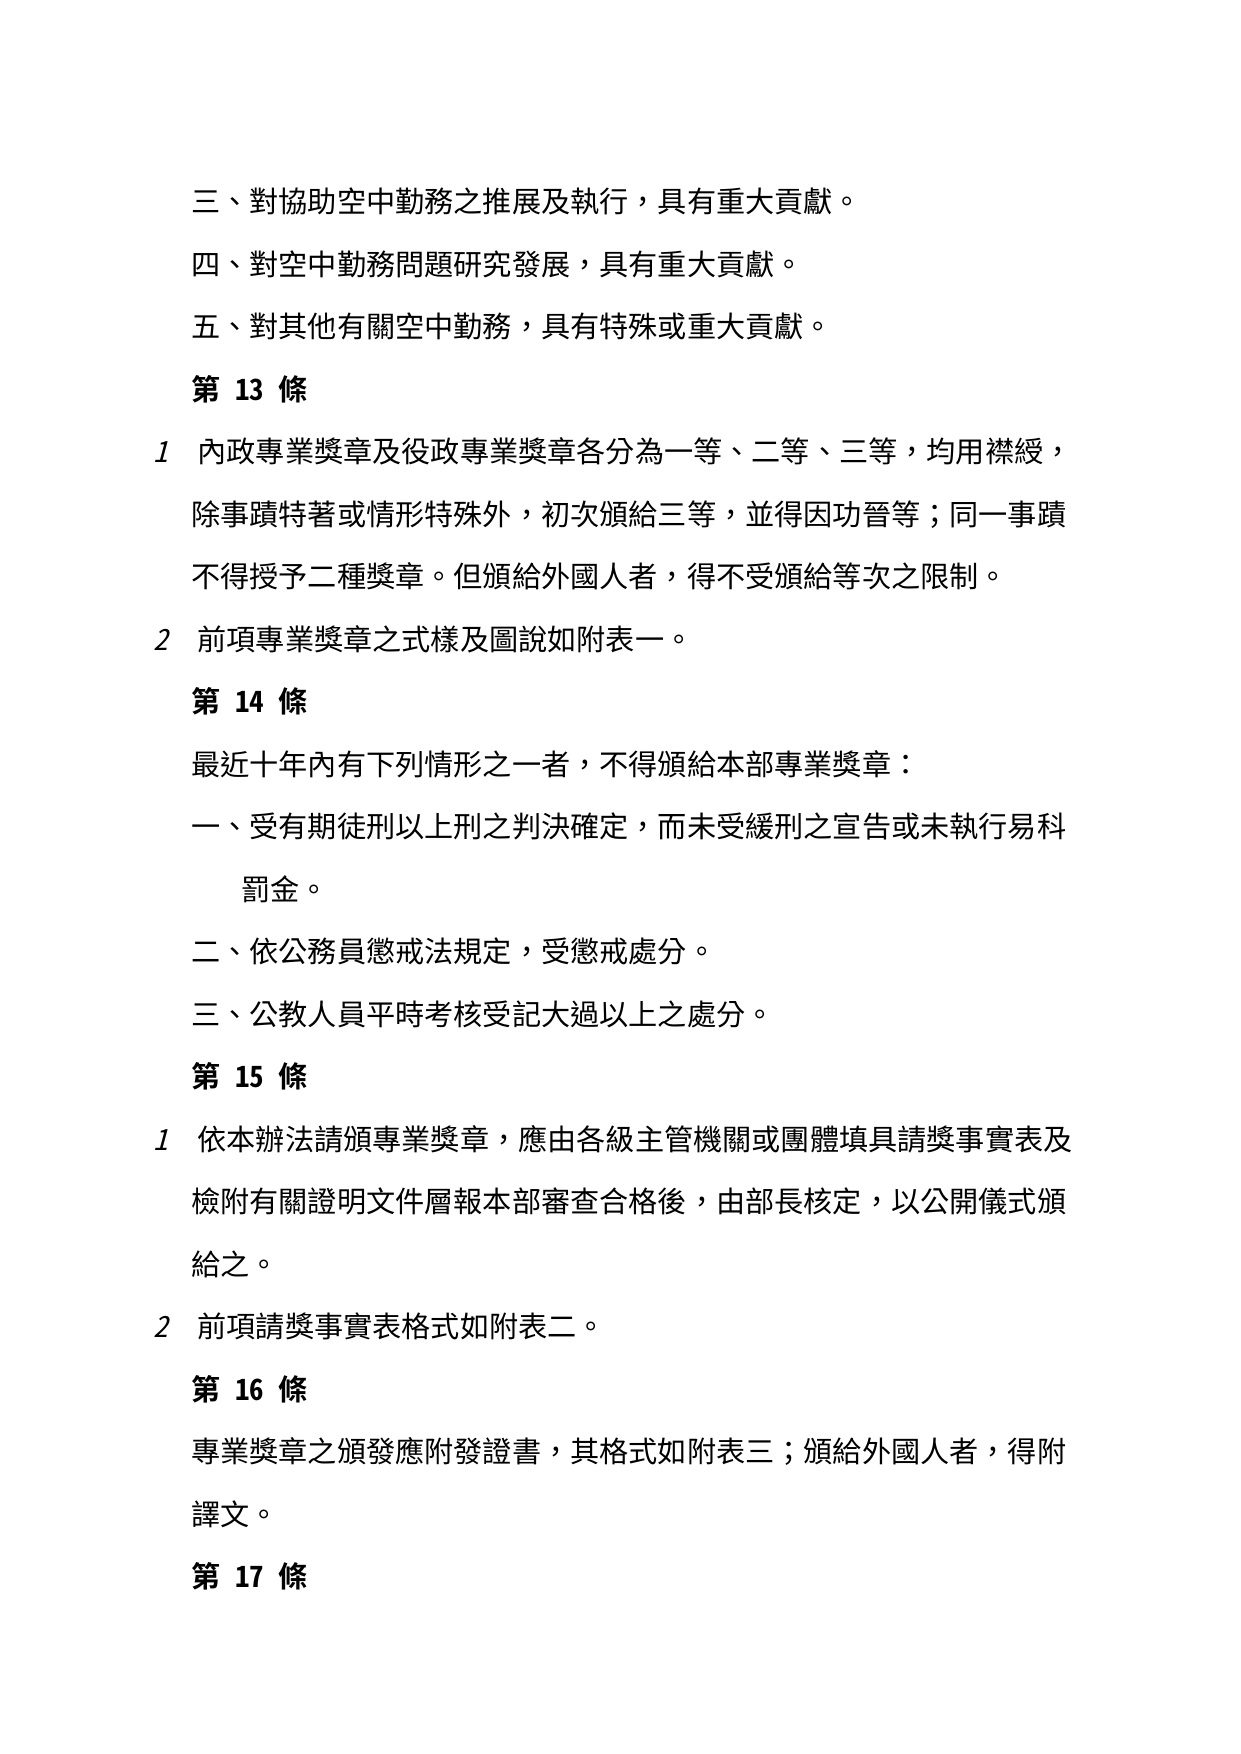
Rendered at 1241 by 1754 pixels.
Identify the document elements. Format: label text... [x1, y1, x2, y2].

text 第 17 條 [191, 1533, 1087, 1596]
text 專業獎章之頒發應附發證書，其格式如附表三；頒給外國人者，得附譯文。 [191, 1408, 1087, 1533]
text 三、公教人員平時考核受記大過以上之處分。 [191, 971, 1087, 1033]
text 2 前項請獎事實表格式如附表二。 [153, 1283, 1087, 1346]
text 第 15 條 [191, 1033, 1087, 1096]
text 2 前項專業獎章之式樣及圖說如附表一。 [153, 596, 1087, 658]
text 第 16 條 [191, 1346, 1087, 1408]
text 1 內政專業獎章及役政專業獎章各分為一等、二等、三等，均用襟綬，除事蹟特著或情形特殊外，初次頒給三等，並得因功晉等；同一事蹟不得授予二種獎章。但頒給外國人者，得不受頒給等次之限制。 [153, 408, 1087, 596]
text 第 13 條 [191, 346, 1087, 408]
text 一、受有期徒刑以上刑之判決確定，而未受緩刑之宣告或未執行易科罰金。 [191, 783, 1087, 908]
text 第 14 條 [191, 658, 1087, 721]
text 三、對協助空中勤務之推展及執行，具有重大貢獻。 [191, 158, 1087, 221]
text 五、對其他有關空中勤務，具有特殊或重大貢獻。 [191, 283, 1087, 346]
text 四、對空中勤務問題研究發展，具有重大貢獻。 [191, 221, 1087, 283]
text 二、依公務員懲戒法規定，受懲戒處分。 [191, 908, 1087, 971]
text 最近十年內有下列情形之一者，不得頒給本部專業獎章： [191, 721, 1087, 783]
text 1 依本辦法請頒專業獎章，應由各級主管機關或團體填具請獎事實表及檢附有關證明文件層報本部審查合格後，由部長核定，以公開儀式頒給之。 [153, 1096, 1087, 1283]
